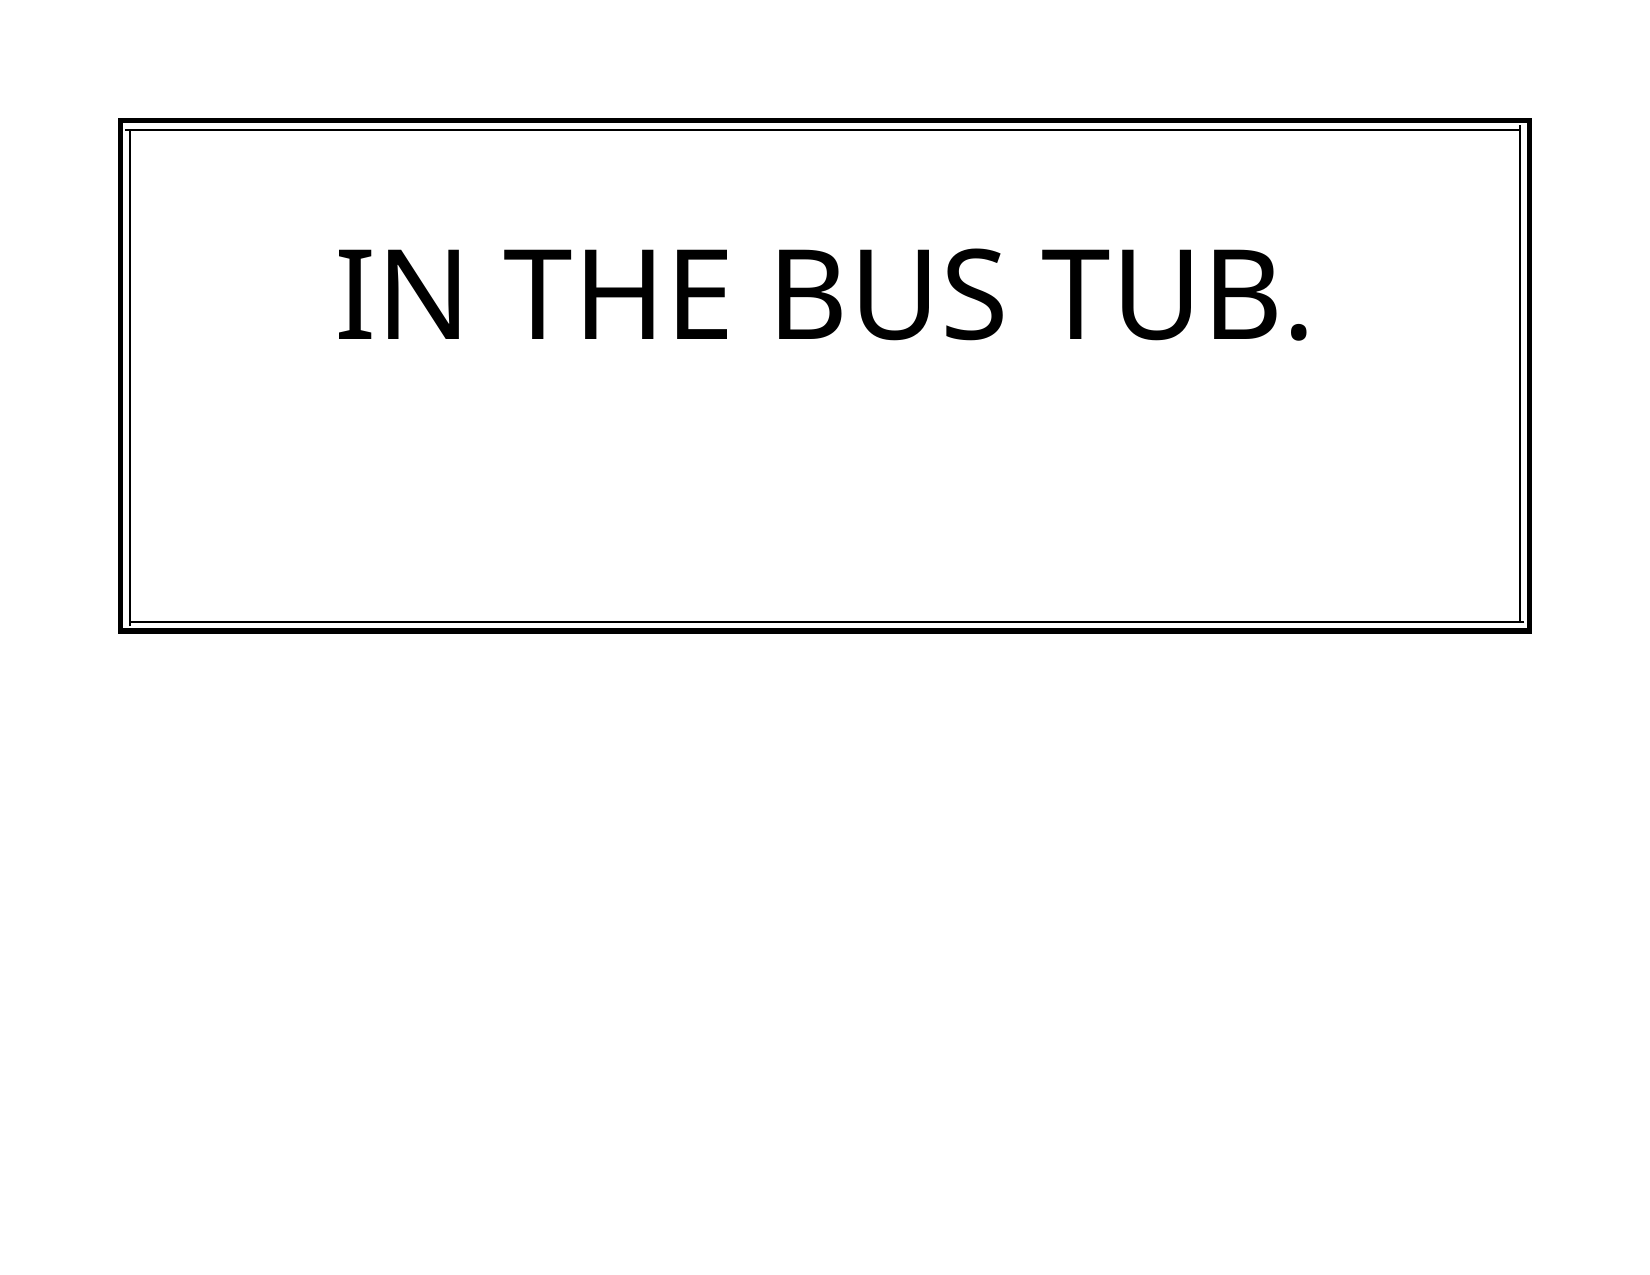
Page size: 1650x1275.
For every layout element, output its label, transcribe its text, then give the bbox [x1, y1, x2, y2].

text IN THE BUS TUB. [123, 123, 1527, 628]
